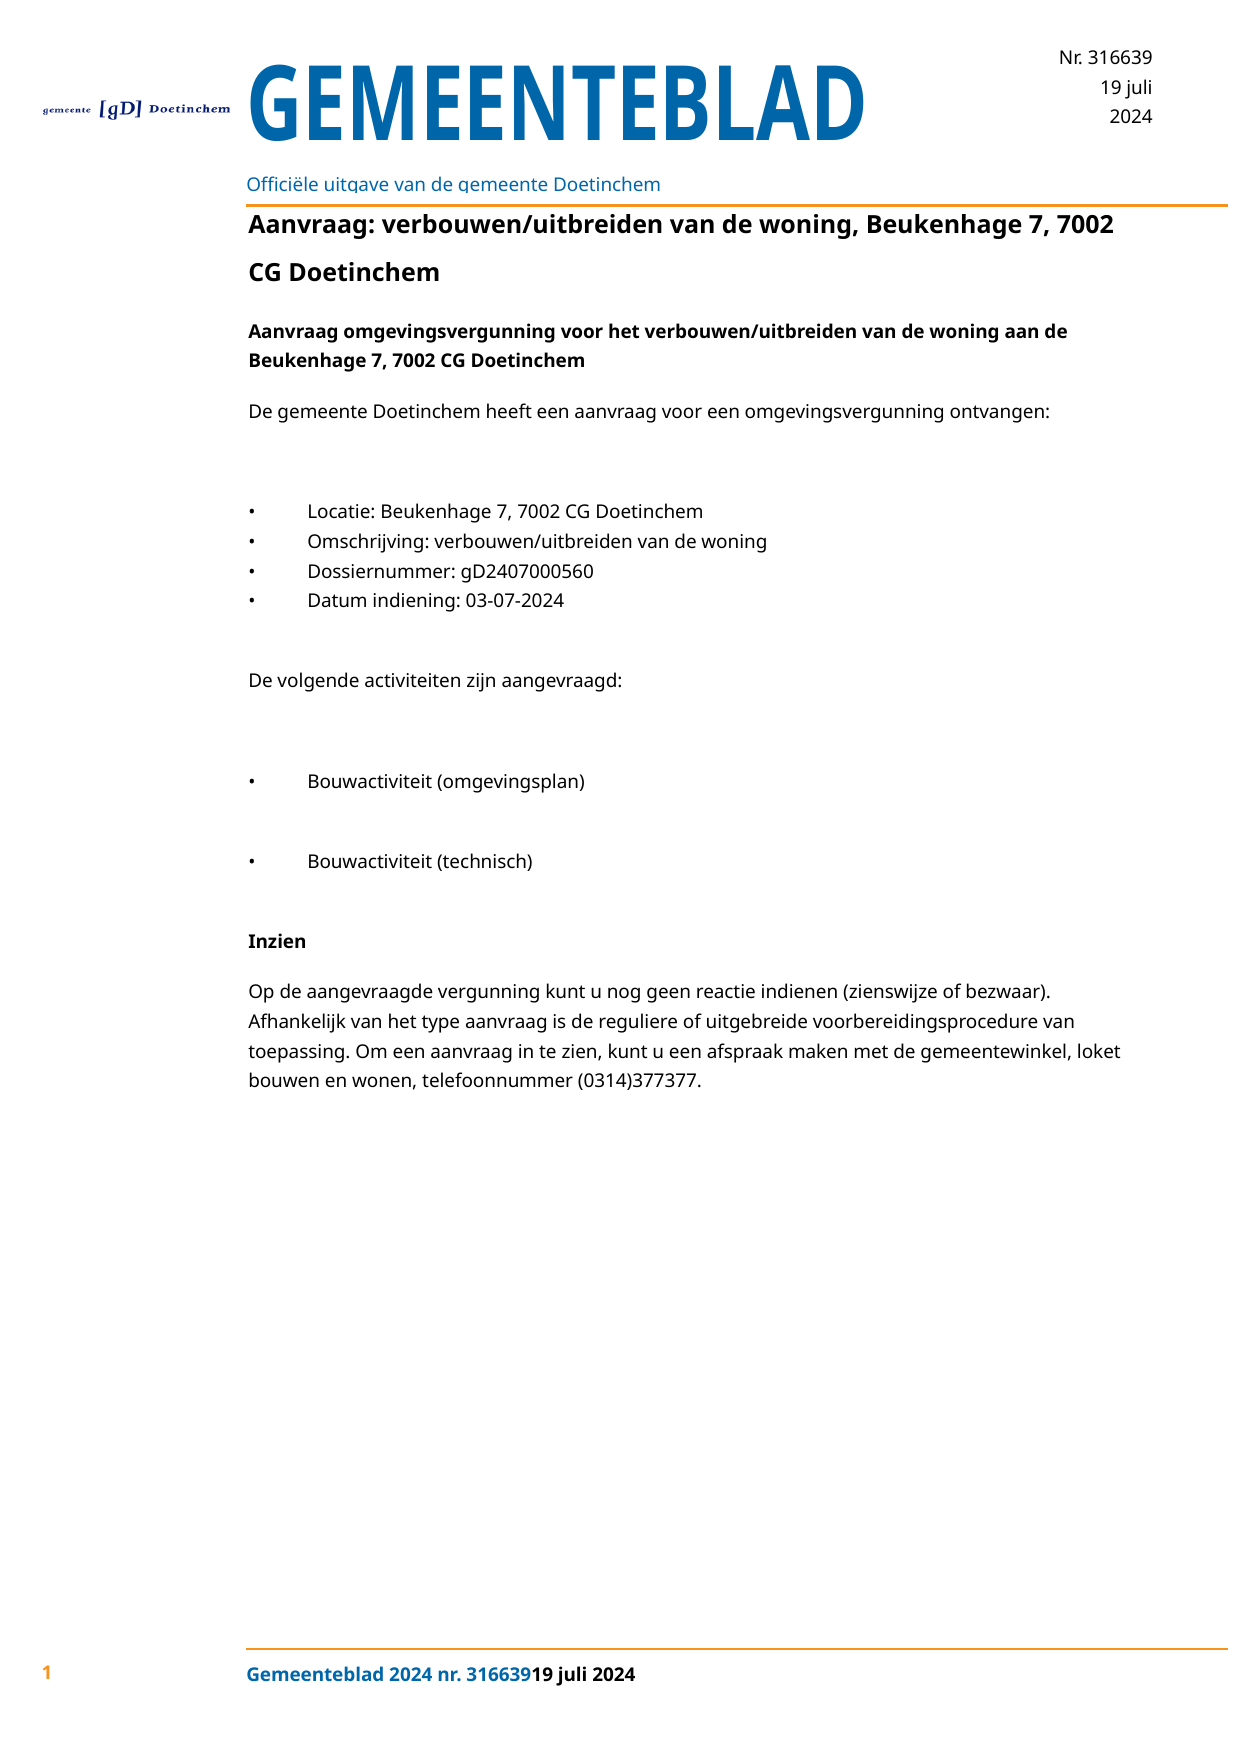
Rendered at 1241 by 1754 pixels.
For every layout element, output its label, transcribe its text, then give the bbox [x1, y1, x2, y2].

text Aanvraag: verbouwen/uitbreiden van de woning, Beukenhage 7, 7002 CG Doetinchem [248, 207, 1152, 288]
list Datum indiening: 03-07-2024 [248, 587, 1152, 613]
text De volgende activiteiten zijn aangevraagd: [248, 667, 1152, 693]
picture [41, 47, 231, 172]
text Inzien [248, 928, 1152, 954]
list Bouwactiviteit (omgevingsplan) [248, 768, 1152, 794]
list Locatie: Beukenhage 7, 7002 CG Doetinchem [248, 499, 1152, 524]
text De gemeente Doetinchem heeft een aanvraag voor een omgevingsvergunning ontvangen: [248, 398, 1152, 424]
list Dossiernummer: gD2407000560 [248, 558, 1152, 584]
list Bouwactiviteit (technisch) [248, 848, 1152, 874]
text Op de aangevraagde vergunning kunt u nog geen reactie indienen (zienswijze of bezwaar). Afhankelijk van het type aanvraag is de reguliere of uitgebreide voorbereidingsprocedure van toepassing. Om een aanvraag in te zien, kunt u een afspraak maken met de gemeentewinkel, loket bouwen en wonen, telefoonnummer (0314)377377. [248, 979, 1152, 1093]
text Aanvraag omgevingsvergunning voor het verbouwen/uitbreiden van de woning aan de Beukenhage 7, 7002 CG Doetinchem [248, 318, 1152, 373]
list Omschrijving: verbouwen/uitbreiden van de woning [248, 528, 1152, 554]
